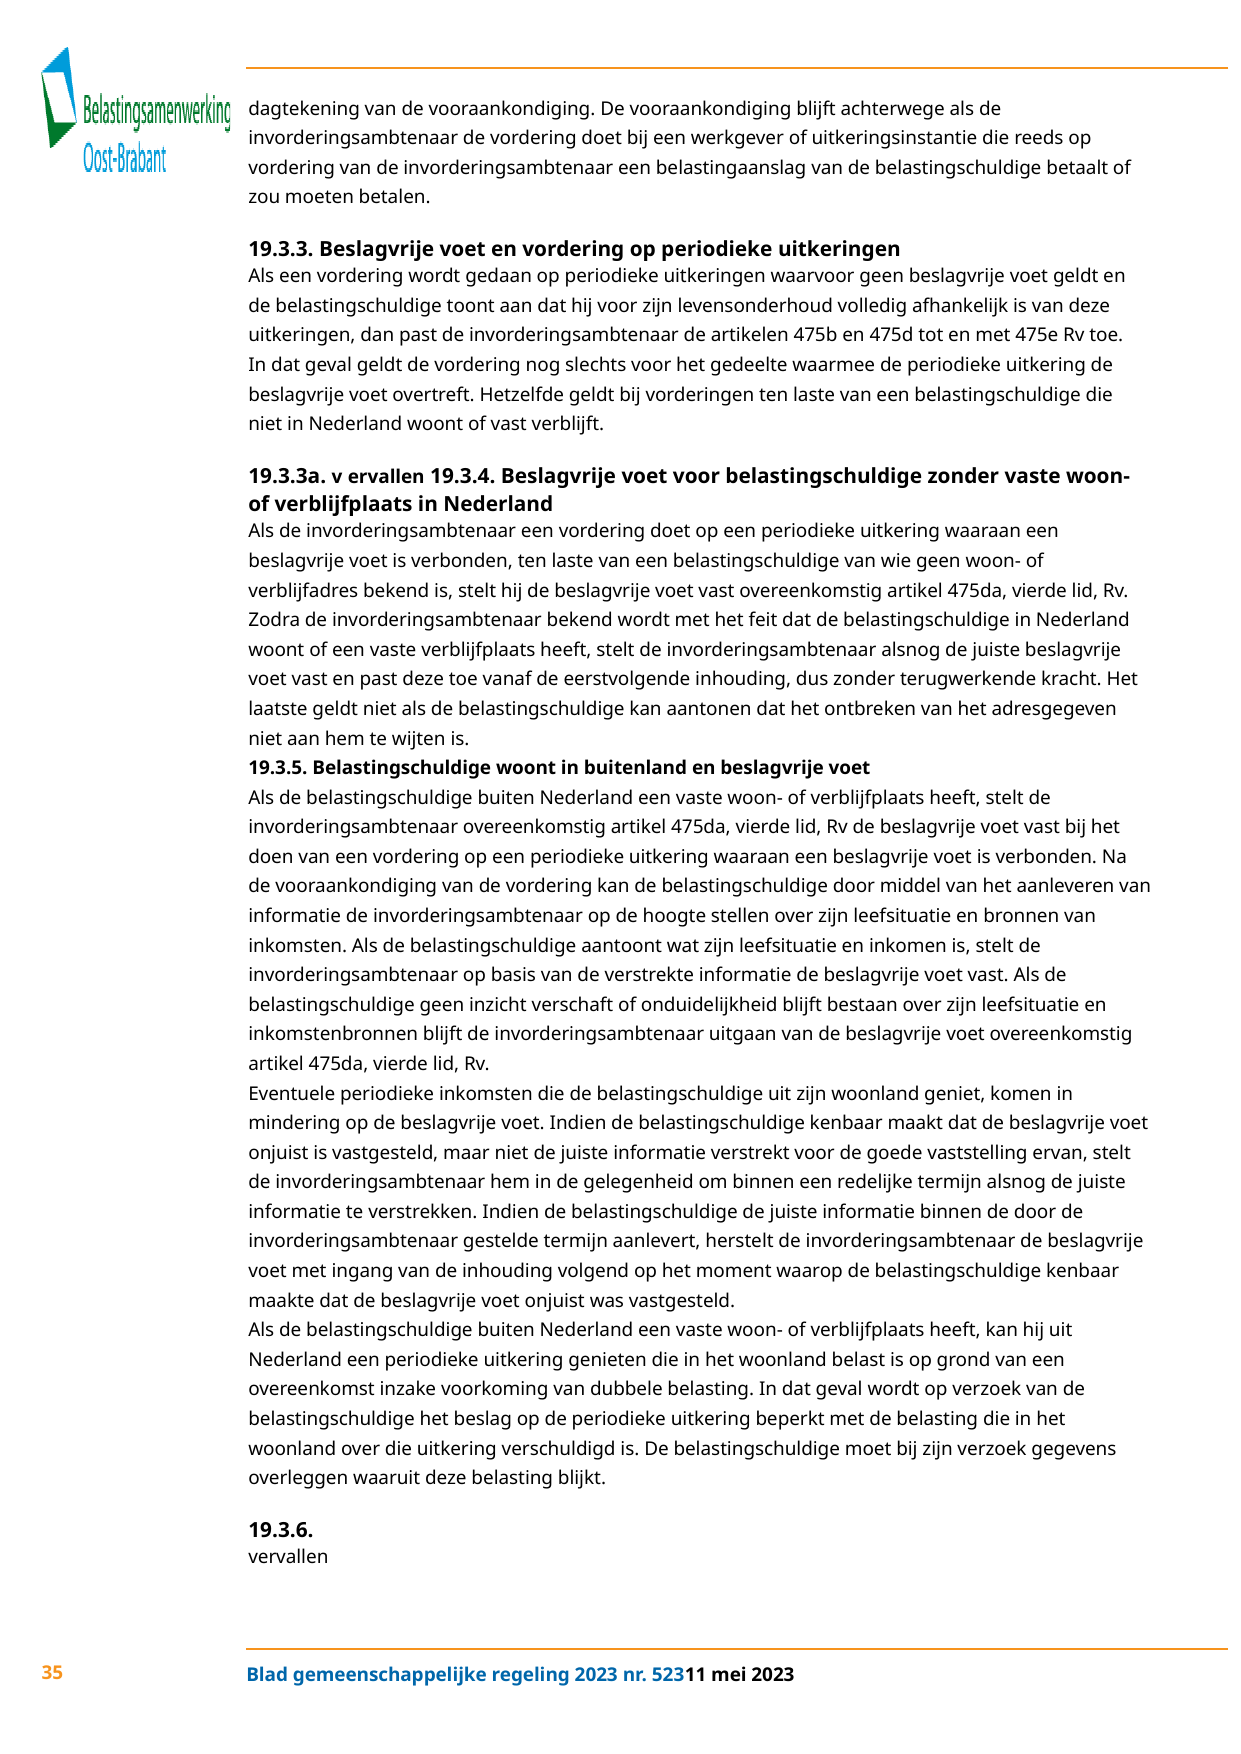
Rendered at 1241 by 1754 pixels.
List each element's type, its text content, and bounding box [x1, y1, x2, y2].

picture [100, 161, 105, 172]
text vervallen [248, 1543, 1152, 1569]
text 19.3.3. Beslagvrije voet en vordering op periodieke uitkeringen [248, 234, 1152, 262]
picture [129, 155, 134, 172]
text Eventuele periodieke inkomsten die de belastingschuldige uit zijn woonland geniet, komen in mindering op de beslagvrije voet. Indien de belastingschuldige kenbaar maakt dat de beslagvrije voet onjuist is vastgesteld, maar niet de juiste informatie verstrekt voor de goede vaststelling ervan, stelt de invorderingsambtenaar hem in de gelegenheid om binnen een redelijke termijn alsnog de juiste informatie te verstrekken. Indien de belastingschuldige de juiste informatie binnen de door de invorderingsambtenaar gestelde termijn aanlevert, herstelt de invorderingsambtenaar de beslagvrije voet met ingang van de inhouding volgend op het moment waarop de belastingschuldige kenbaar maakte dat de beslagvrije voet onjuist was vastgesteld. [248, 1080, 1152, 1312]
text 19.3.3a. v ervallen 19.3.4. Beslagvrije voet voor belastingschuldige zonder vaste woon- of verblijfplaats in Nederland [248, 461, 1152, 518]
text Als een vordering wordt gedaan op periodieke uitkeringen waarvoor geen beslagvrije voet geldt en de belastingschuldige toont aan dat hij voor zijn levensonderhoud volledig afhankelijk is van deze uitkeringen, dan past de invorderingsambtenaar de artikelen 475b en 475d tot en met 475e Rv toe. [248, 262, 1152, 347]
text 19.3.6. [248, 1515, 1152, 1543]
text dagtekening van de vooraankondiging. De vooraankondiging blijft achterwege als de invorderingsambtenaar de vordering doet bij een werkgever of uitkeringsinstantie die reeds op vordering van de invorderingsambtenaar een belastingaanslag van de belastingschuldige betaalt of zou moeten betalen. [248, 95, 1152, 209]
text 19.3.5. Belastingschuldige woont in buitenland en beslagvrije voet [248, 754, 1152, 780]
picture [86, 146, 91, 169]
text Als de belastingschuldige buiten Nederland een vaste woon- of verblijfplaats heeft, kan hij uit Nederland een periodieke uitkering genieten die in het woonland belast is op grond van een overeenkomst inzake voorkoming van dubbele belasting. In dat geval wordt op verzoek van de belastingschuldige het beslag op de periodieke uitkering beperkt met de belasting die in het woonland over die uitkering verschuldigd is. De belastingschuldige moet bij zijn verzoek gegevens overleggen waaruit deze belasting blijkt. [248, 1316, 1152, 1490]
picture [91, 163, 96, 172]
picture [41, 47, 231, 172]
text In dat geval geldt de vordering nog slechts voor het gedeelte waarmee de periodieke uitkering de beslagvrije voet overtreft. Hetzelfde geldt bij vorderingen ten laste van een belastingschuldige die niet in Nederland woont of vast verblijft. [248, 351, 1152, 436]
text Als de belastingschuldige buiten Nederland een vaste woon- of verblijfplaats heeft, stelt de invorderingsambtenaar overeenkomstig artikel 475da, vierde lid, Rv de beslagvrije voet vast bij het doen van een vordering op een periodieke uitkering waaraan een beslagvrije voet is verbonden. Na de vooraankondiging van de vordering kan de belastingschuldige door middel van het aanleveren van informatie de invorderingsambtenaar op de hoogte stellen over zijn leefsituatie en bronnen van inkomsten. Als de belastingschuldige aantoont wat zijn leefsituatie en inkomen is, stelt de invorderingsambtenaar op basis van de verstrekte informatie de beslagvrije voet vast. Als de belastingschuldige geen inzicht verschaft of onduidelijkheid blijft bestaan over zijn leefsituatie en inkomstenbronnen blijft de invorderingsambtenaar uitgaan van de beslagvrije voet overeenkomstig artikel 475da, vierde lid, Rv. [248, 784, 1152, 1076]
text Als de invorderingsambtenaar een vordering doet op een periodieke uitkering waaraan een beslagvrije voet is verbonden, ten laste van een belastingschuldige van wie geen woon- of verblijfadres bekend is, stelt hij de beslagvrije voet vast overeenkomstig artikel 475da, vierde lid, Rv. Zodra de invorderingsambtenaar bekend wordt met het feit dat de belastingschuldige in Nederland woont of een vaste verblijfplaats heeft, stelt de invorderingsambtenaar alsnog de juiste beslagvrije voet vast en past deze toe vanaf de eerstvolgende inhouding, dus zonder terugwerkende kracht. Het laatste geldt niet als de belastingschuldige kan aantonen dat het ontbreken van het adresgegeven niet aan hem te wijten is. [248, 518, 1152, 750]
